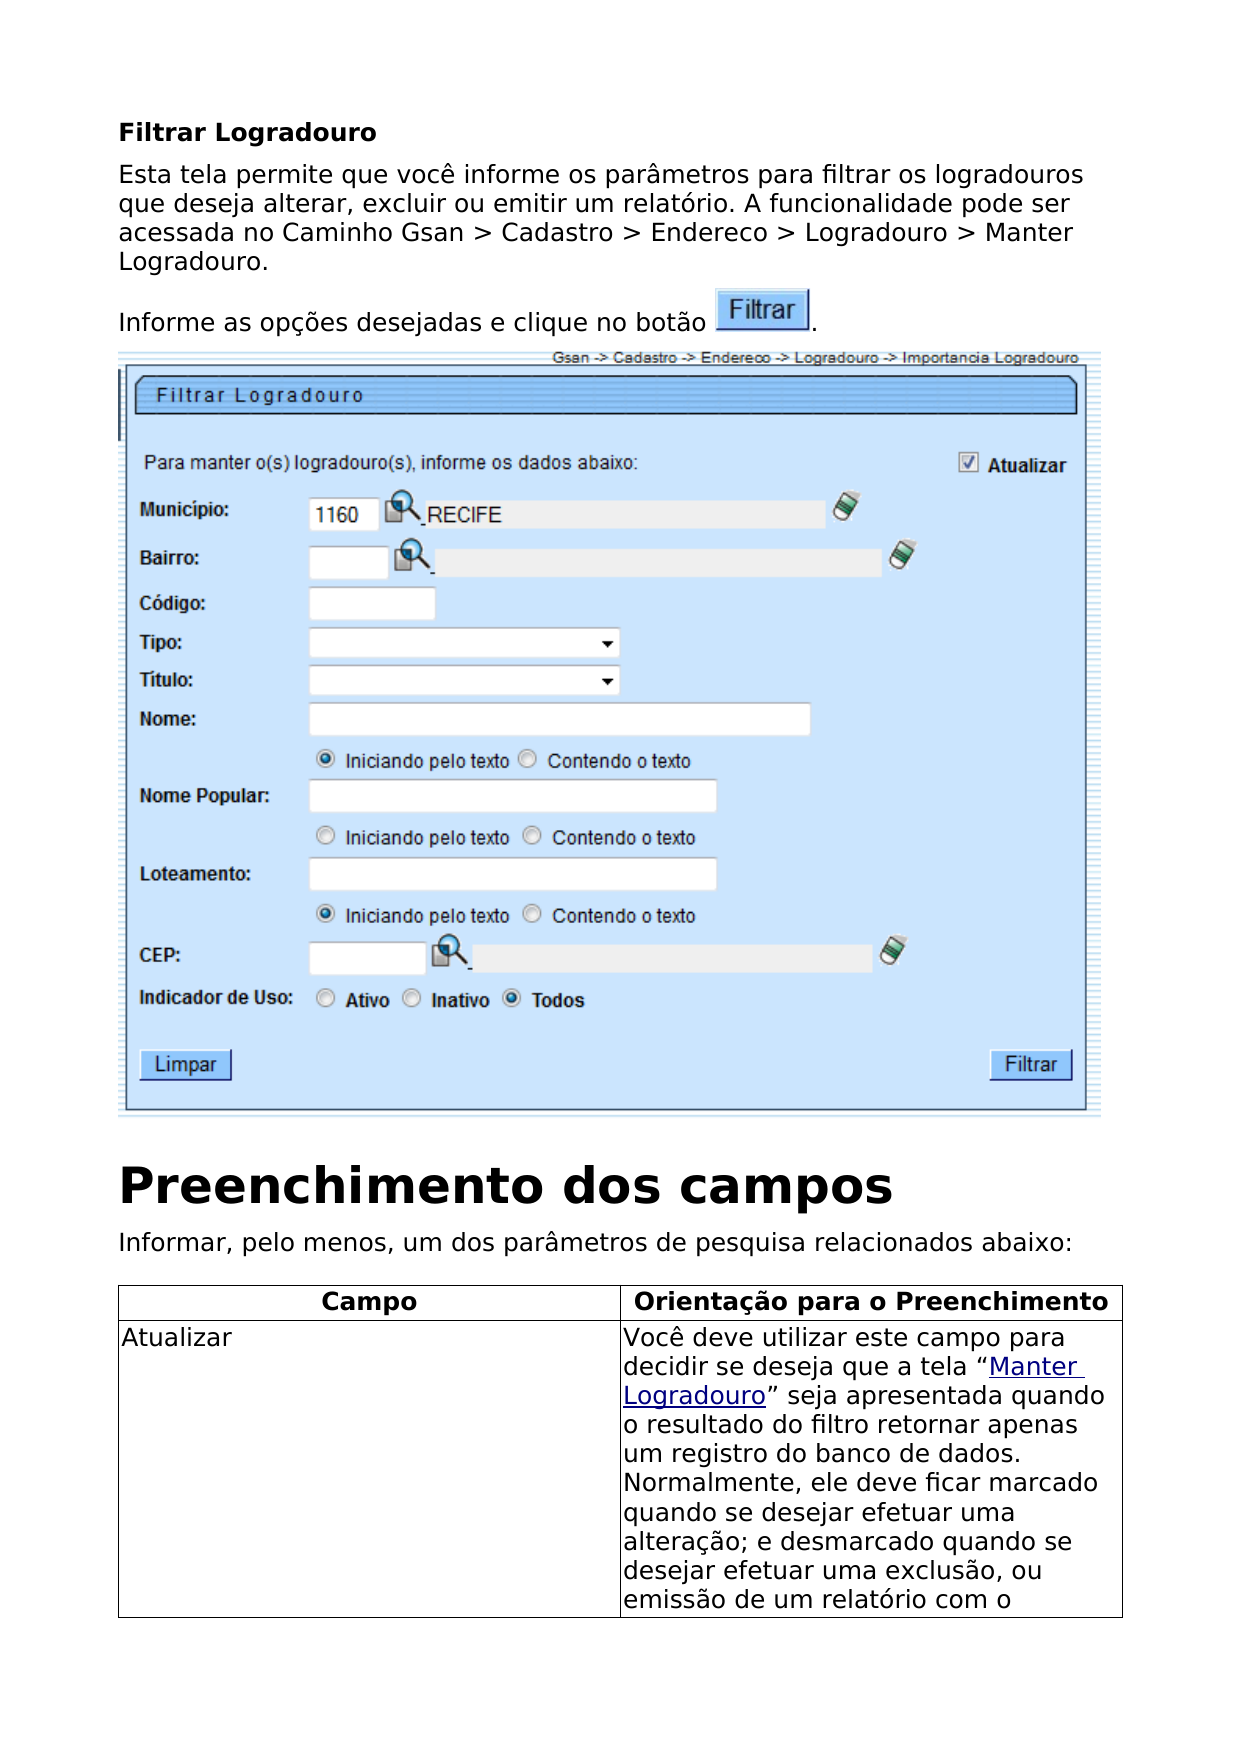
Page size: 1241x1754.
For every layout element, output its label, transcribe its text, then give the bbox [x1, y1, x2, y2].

picture [118, 349, 1101, 1120]
text Informe as opções desejadas e clique no botão . [118, 289, 1122, 337]
text Esta tela permite que você informe os parâmetros para filtrar os logradouros que deseja alterar, excluir ou emitir um relatório. A funcionalidade pode ser acessada no Caminho Gsan > Cadastro > Endereco > Logradouro > Manter Logradouro. [118, 160, 1122, 276]
text Filtrar Logradouro [118, 118, 1122, 147]
picture [715, 288, 811, 332]
table_cell Atualizar [119, 1321, 620, 1617]
table_cell Você deve utilizar este campo para decidir se deseja que a tela “Manter Logradouro” seja apresentada quando o resultado do filtro retornar apenas um registro do banco de dados. Normalmente, ele deve ficar marcado quando se desejar efetuar uma alteração; e desmarcado quando se desejar efetuar uma exclusão, ou emissão de um relatório com o [621, 1321, 1122, 1617]
subtitle Preenchimento dos campos [118, 1157, 1122, 1216]
table_header Campo [119, 1286, 620, 1320]
table_header Orientação para o Preenchimento [621, 1286, 1122, 1320]
text Informar, pelo menos, um dos parâmetros de pesquisa relacionados abaixo: [118, 1228, 1122, 1257]
